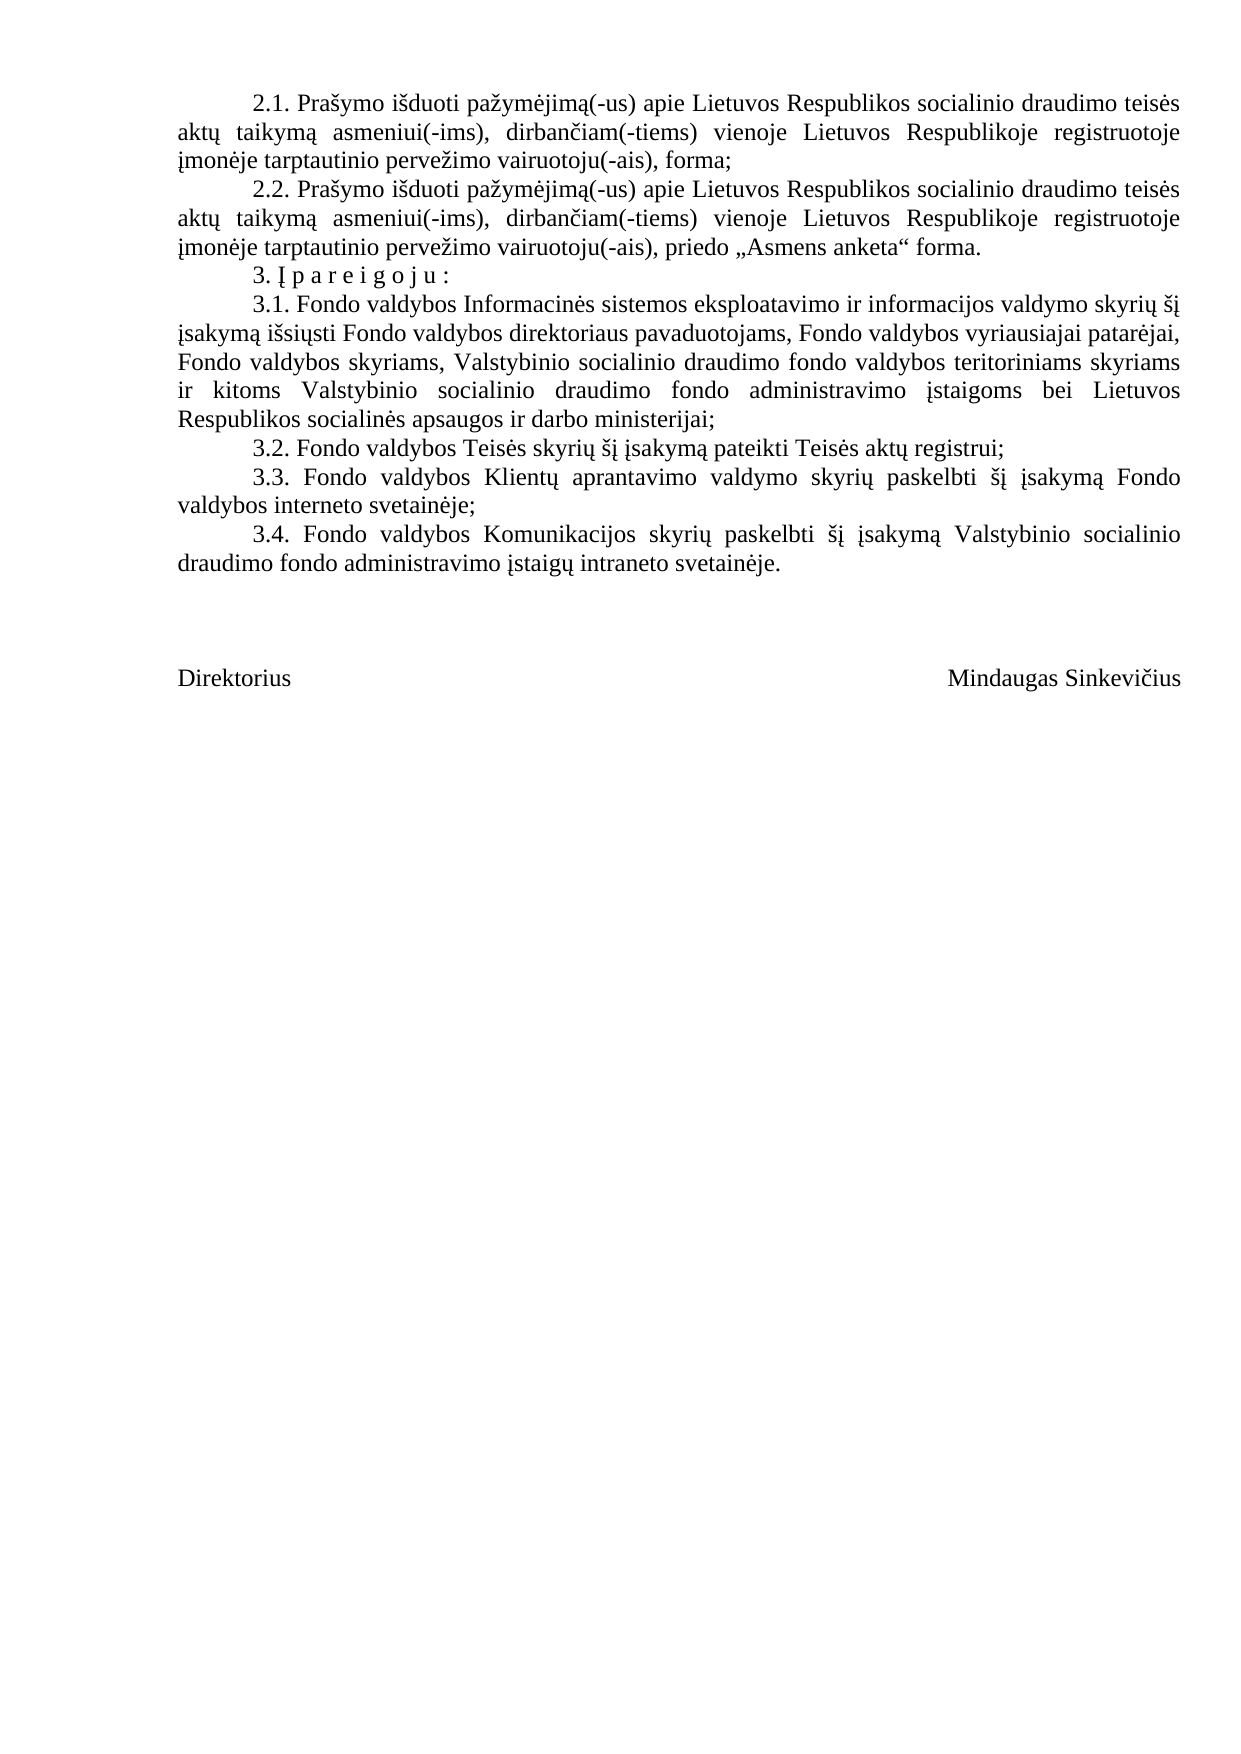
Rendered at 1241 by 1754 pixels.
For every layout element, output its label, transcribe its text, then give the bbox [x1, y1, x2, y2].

text 3.2. Fondo valdybos Teisės skyrių šį įsakymą pateikti Teisės aktų registrui; [177, 433, 1181, 462]
text 3.3. Fondo valdybos Klientų aprantavimo valdymo skyrių paskelbti šį įsakymą Fondo valdybos interneto svetainėje; [177, 462, 1181, 519]
text 2.2. Prašymo išduoti pažymėjimą(-us) apie Lietuvos Respublikos socialinio draudimo teisės aktų taikymą asmeniui(-ims), dirbančiam(-tiems) vienoje Lietuvos Respublikoje registruotoje įmonėje tarptautinio pervežimo vairuotoju(-ais), priedo „Asmens anketa“ forma. [177, 174, 1181, 260]
text 2.1. Prašymo išduoti pažymėjimą(-us) apie Lietuvos Respublikos socialinio draudimo teisės aktų taikymą asmeniui(-ims), dirbančiam(-tiems) vienoje Lietuvos Respublikoje registruotoje įmonėje tarptautinio pervežimo vairuotoju(-ais), forma; [177, 88, 1181, 174]
text 3. Įpareigoju: [177, 260, 1181, 289]
text Direktorius Mindaugas Sinkevičius [177, 663, 1181, 692]
text 3.1. Fondo valdybos Informacinės sistemos eksploatavimo ir informacijos valdymo skyrių šį įsakymą išsiųsti Fondo valdybos direktoriaus pavaduotojams, Fondo valdybos vyriausiajai patarėjai, Fondo valdybos skyriams, Valstybinio socialinio draudimo fondo valdybos teritoriniams skyriams ir kitoms Valstybinio socialinio draudimo fondo administravimo įstaigoms bei Lietuvos Respublikos socialinės apsaugos ir darbo ministerijai; [177, 289, 1181, 433]
text 3.4. Fondo valdybos Komunikacijos skyrių paskelbti šį įsakymą Valstybinio socialinio draudimo fondo administravimo įstaigų intraneto svetainėje. [177, 519, 1181, 577]
